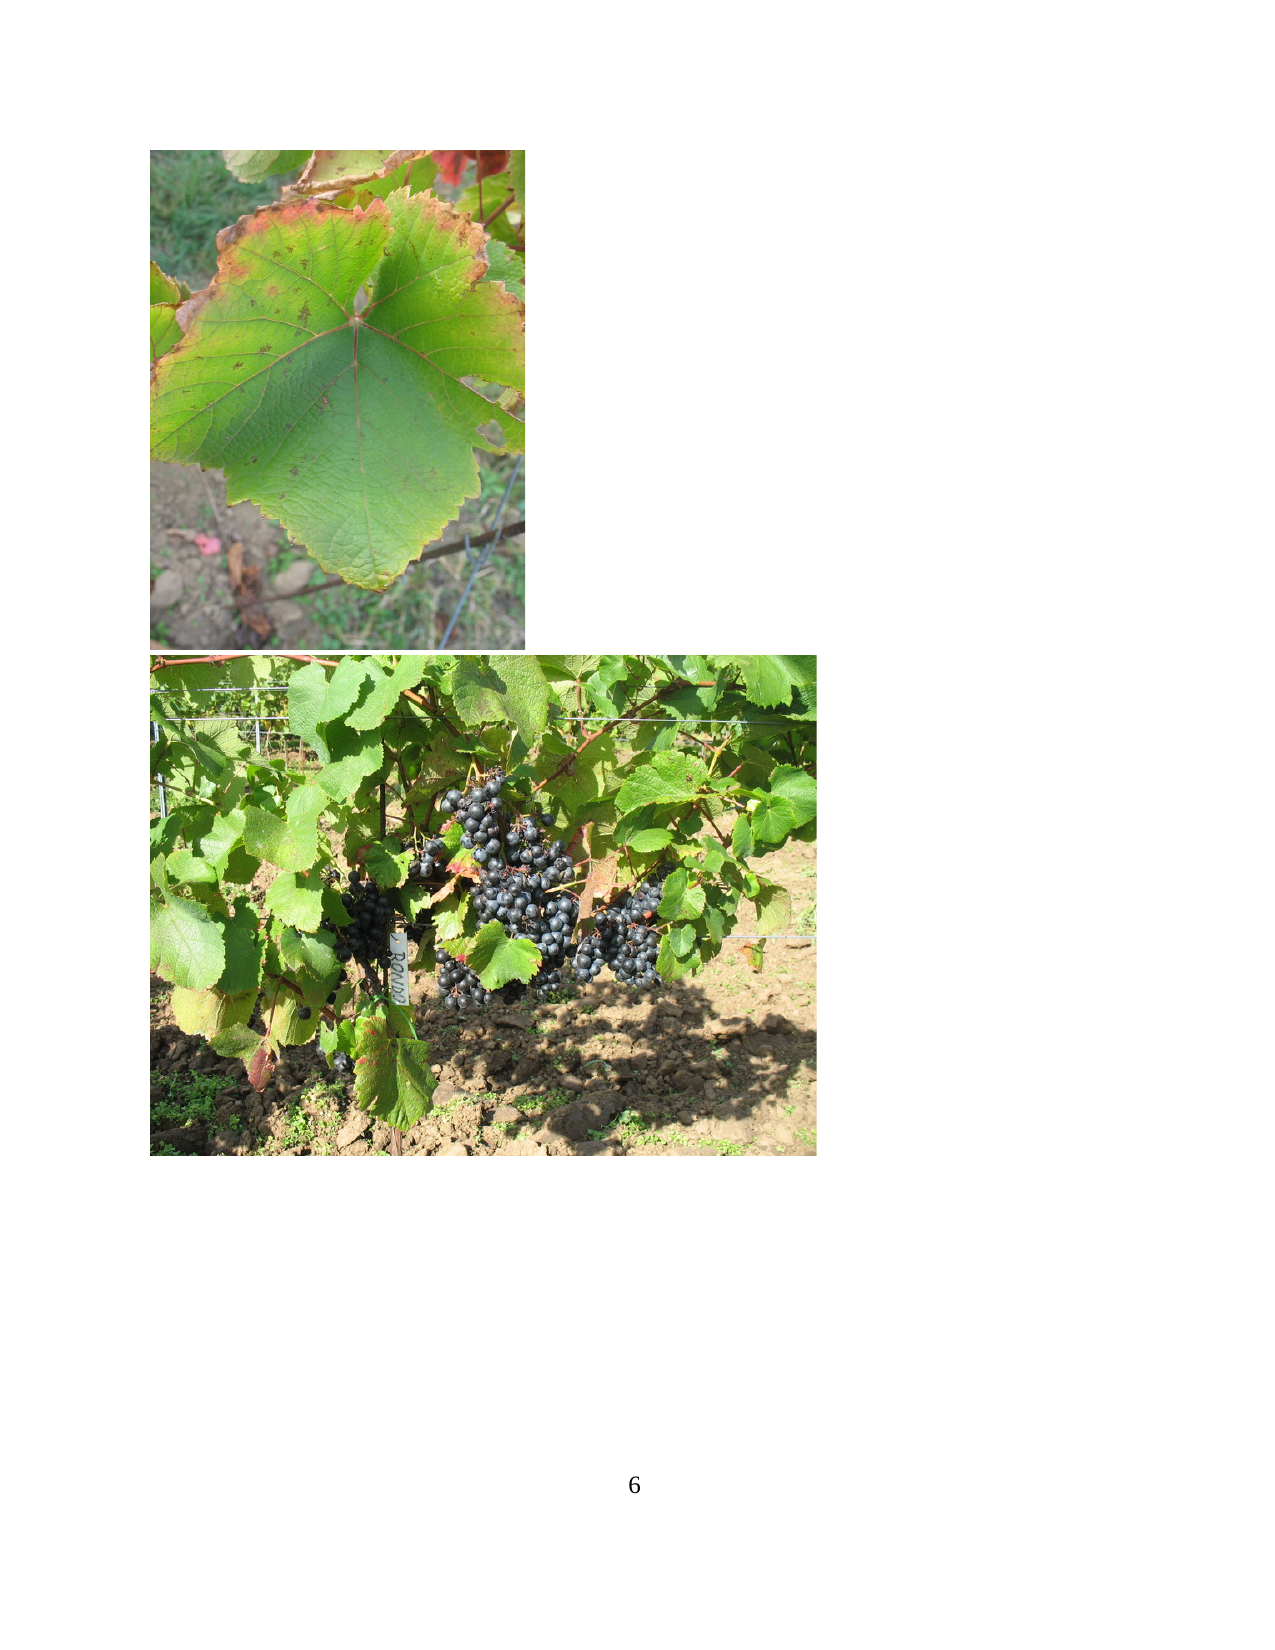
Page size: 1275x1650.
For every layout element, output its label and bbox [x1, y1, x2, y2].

picture [150, 655, 817, 1156]
picture [150, 150, 525, 650]
